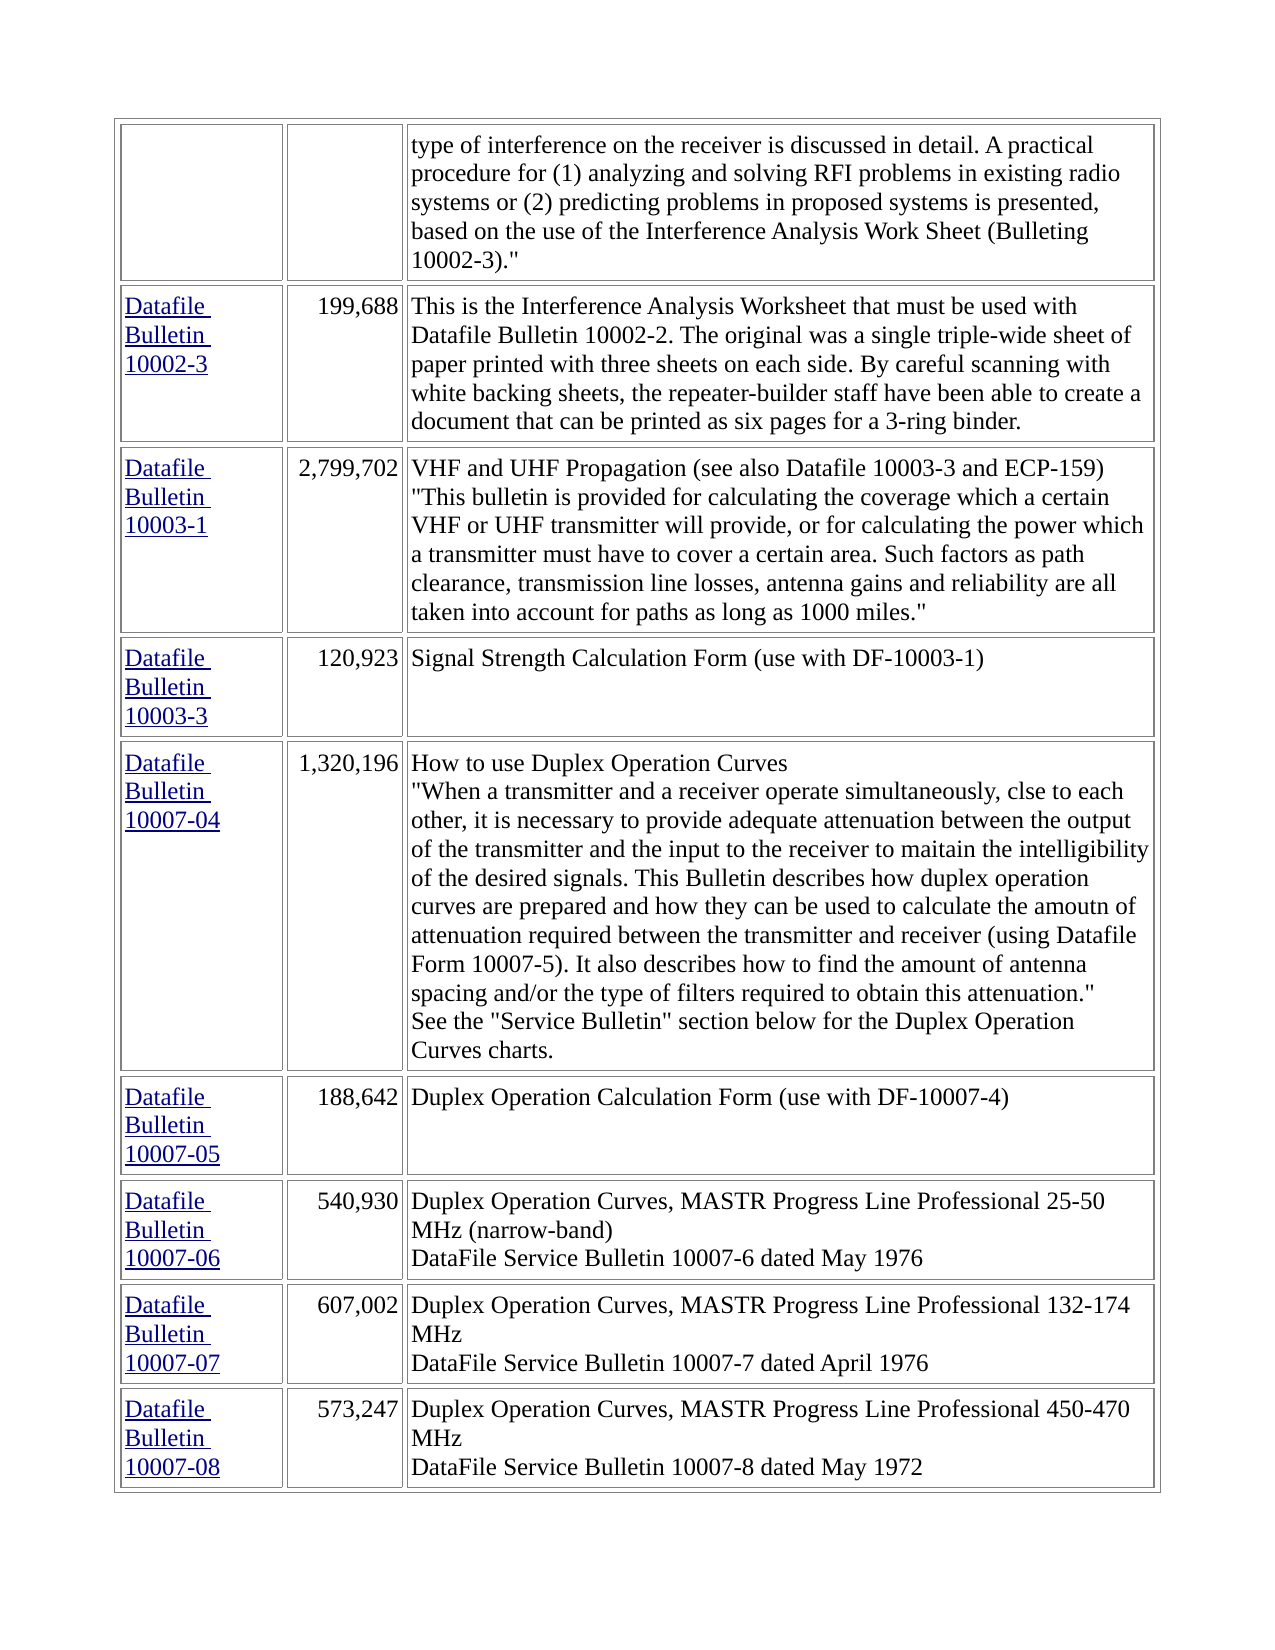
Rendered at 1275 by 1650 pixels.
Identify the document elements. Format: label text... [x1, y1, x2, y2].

table_cell [285, 119, 404, 280]
table_cell Duplex Operation Curves, MASTR Progress Line Professional 132-174 MHz DataFile Service Bulletin 10007-7 dated April 1976 [405, 1279, 1157, 1383]
table_cell Duplex Operation Curves, MASTR Progress Line Professional 25-50 MHz (narrow-band) DataFile Service Bulletin 10007-6 dated May 1976 [405, 1174, 1157, 1278]
table_cell Duplex Operation Curves, MASTR Progress Line Professional 450-470 MHz DataFile Service Bulletin 10007-8 dated May 1972 [405, 1383, 1157, 1487]
table_cell 199,688 [285, 280, 404, 441]
table_cell Datafile Bulletin 10002-3 [118, 280, 284, 441]
table_cell Datafile Bulletin 10003-1 [118, 441, 284, 632]
table_cell Signal Strength Calculation Form (use with DF-10003-1) [405, 632, 1157, 736]
table_cell [118, 119, 284, 280]
table_cell Datafile Bulletin 10007-04 [118, 736, 284, 1070]
table_cell How to use Duplex Operation Curves "When a transmitter and a receiver operate simultaneously, clse to each other, it is necessary to provide adequate attenuation between the output of the transmitter and the input to the receiver to maitain the intelligibility of the desired signals. This Bulletin describes how duplex operation curves are prepared and how they can be used to calculate the amoutn of attenuation required between the transmitter and receiver (using Datafile Form 10007-5). It also describes how to find the amount of antenna spacing and/or the type of filters required to obtain this attenuation." See the "Service Bulletin" section below for the Duplex Operation Curves charts. [405, 736, 1157, 1070]
table_cell 607,002 [285, 1279, 404, 1383]
table_cell 1,320,196 [285, 736, 404, 1070]
table_cell 573,247 [285, 1383, 404, 1487]
table_cell Datafile Bulletin 10003-3 [118, 632, 284, 736]
table_cell 540,930 [285, 1174, 404, 1278]
table_cell 188,642 [285, 1070, 404, 1174]
table_cell Datafile Bulletin 10007-07 [118, 1279, 284, 1383]
table_cell Duplex Operation Calculation Form (use with DF-10007-4) [405, 1070, 1157, 1174]
table_cell Datafile Bulletin 10007-08 [118, 1383, 284, 1487]
table_cell Datafile Bulletin 10007-06 [118, 1174, 284, 1278]
table_cell 2,799,702 [285, 441, 404, 632]
table_cell This is the Interference Analysis Worksheet that must be used with Datafile Bulletin 10002-2. The original was a single triple-wide sheet of paper printed with three sheets on each side. By careful scanning with white backing sheets, the repeater-builder staff have been able to create a document that can be printed as six pages for a 3-ring binder. [405, 280, 1157, 441]
table_cell 120,923 [285, 632, 404, 736]
table_cell type of interference on the receiver is discussed in detail. A practical procedure for (1) analyzing and solving RFI problems in existing radio systems or (2) predicting problems in proposed systems is presented, based on the use of the Interference Analysis Work Sheet (Bulleting 10002-3)." [405, 119, 1157, 280]
table_cell VHF and UHF Propagation (see also Datafile 10003-3 and ECP-159) "This bulletin is provided for calculating the coverage which a certain VHF or UHF transmitter will provide, or for calculating the power which a transmitter must have to cover a certain area. Such factors as path clearance, transmission line losses, antenna gains and reliability are all taken into account for paths as long as 1000 miles." [405, 441, 1157, 632]
table_cell Datafile Bulletin 10007-05 [118, 1070, 284, 1174]
